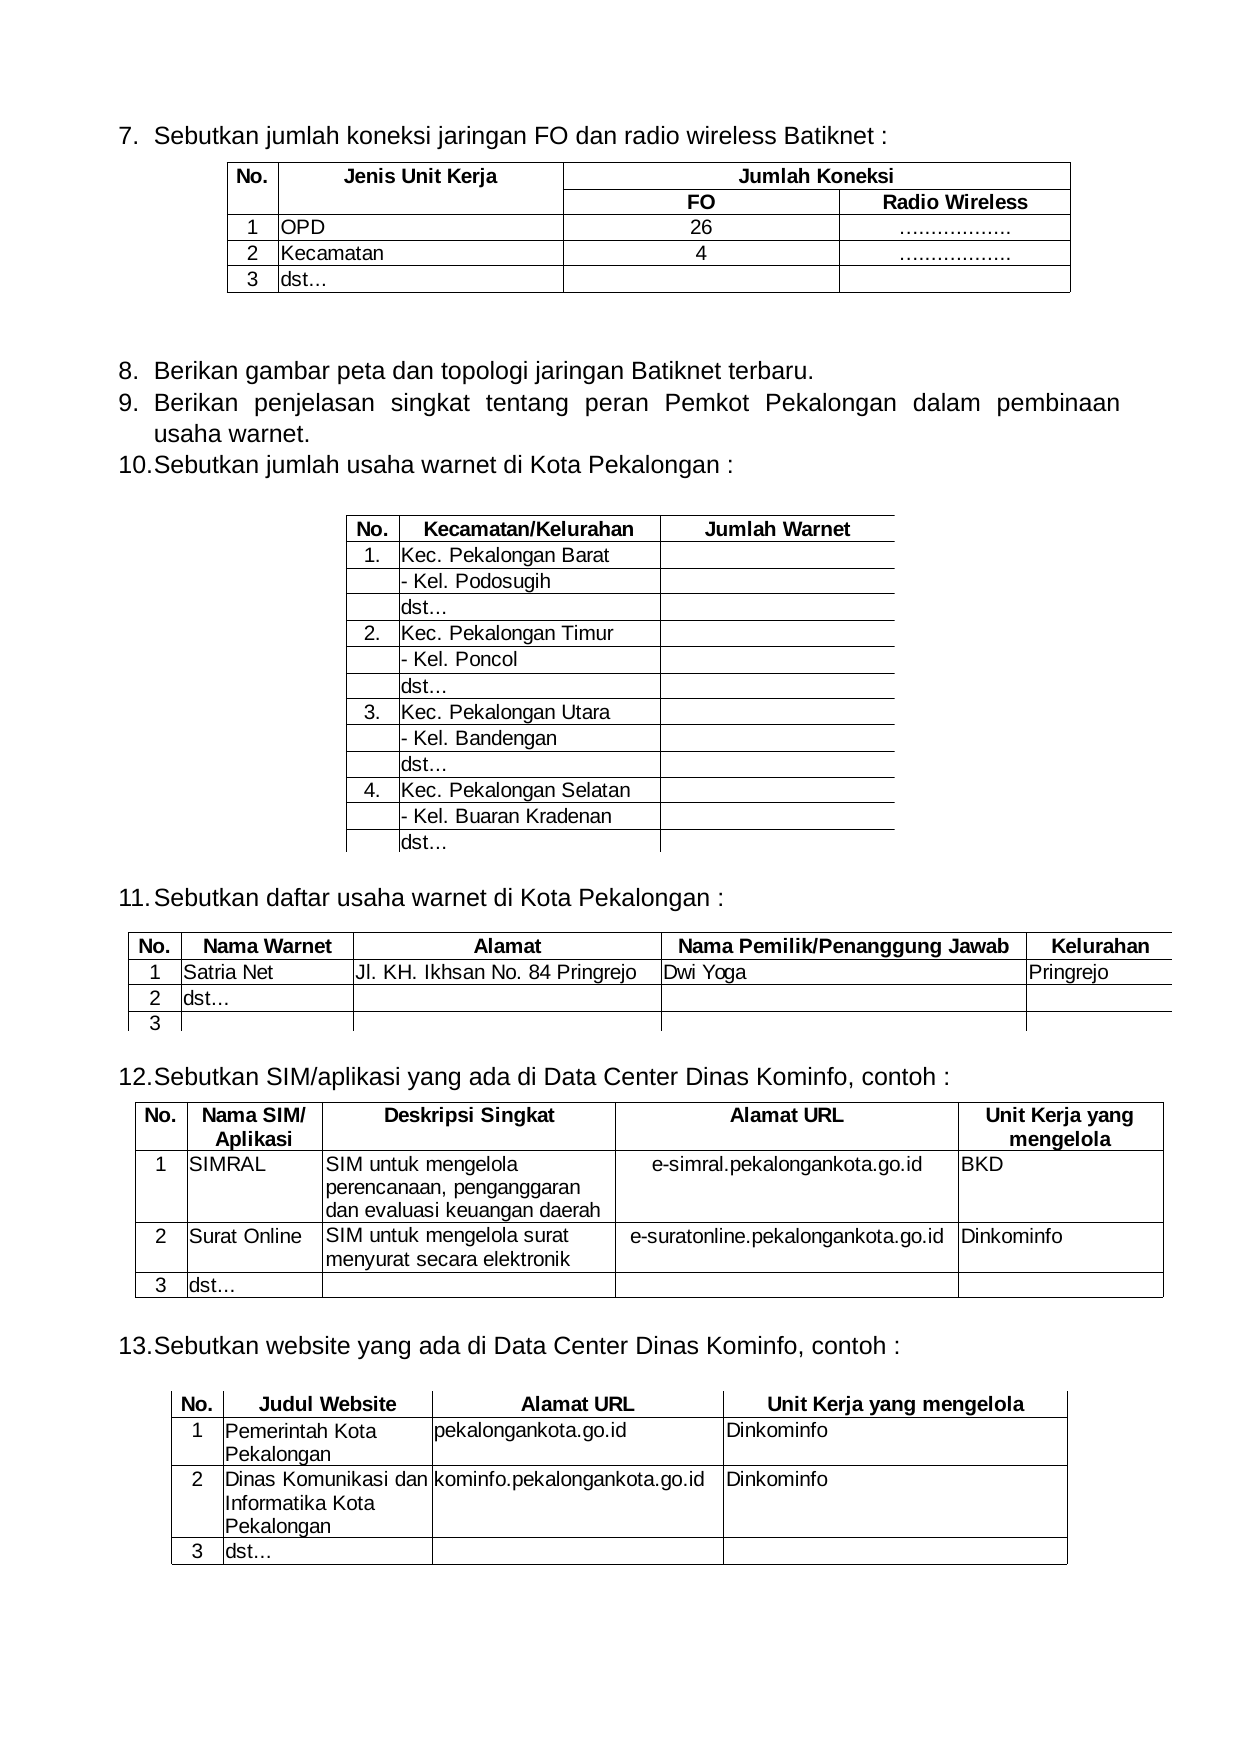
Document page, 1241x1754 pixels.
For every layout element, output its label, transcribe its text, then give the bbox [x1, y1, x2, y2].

list Berikan penjelasan singkat tentang peran Pemkot Pekalongan dalam pembinaan usaha warnet. [118, 385, 1122, 448]
list Sebutkan jumlah usaha warnet di Kota Pekalongan : [118, 448, 1122, 479]
list Sebutkan daftar usaha warnet di Kota Pekalongan : [118, 880, 1122, 911]
list Sebutkan website yang ada di Data Center Dinas Kominfo, contoh : [118, 1328, 1122, 1360]
list Sebutkan SIM/aplikasi yang ada di Data Center Dinas Kominfo, contoh : [118, 1059, 1122, 1090]
list Sebutkan jumlah koneksi jaringan FO dan radio wireless Batiknet : [118, 118, 1122, 149]
list Berikan gambar peta dan topologi jaringan Batiknet terbaru. [118, 354, 1122, 385]
